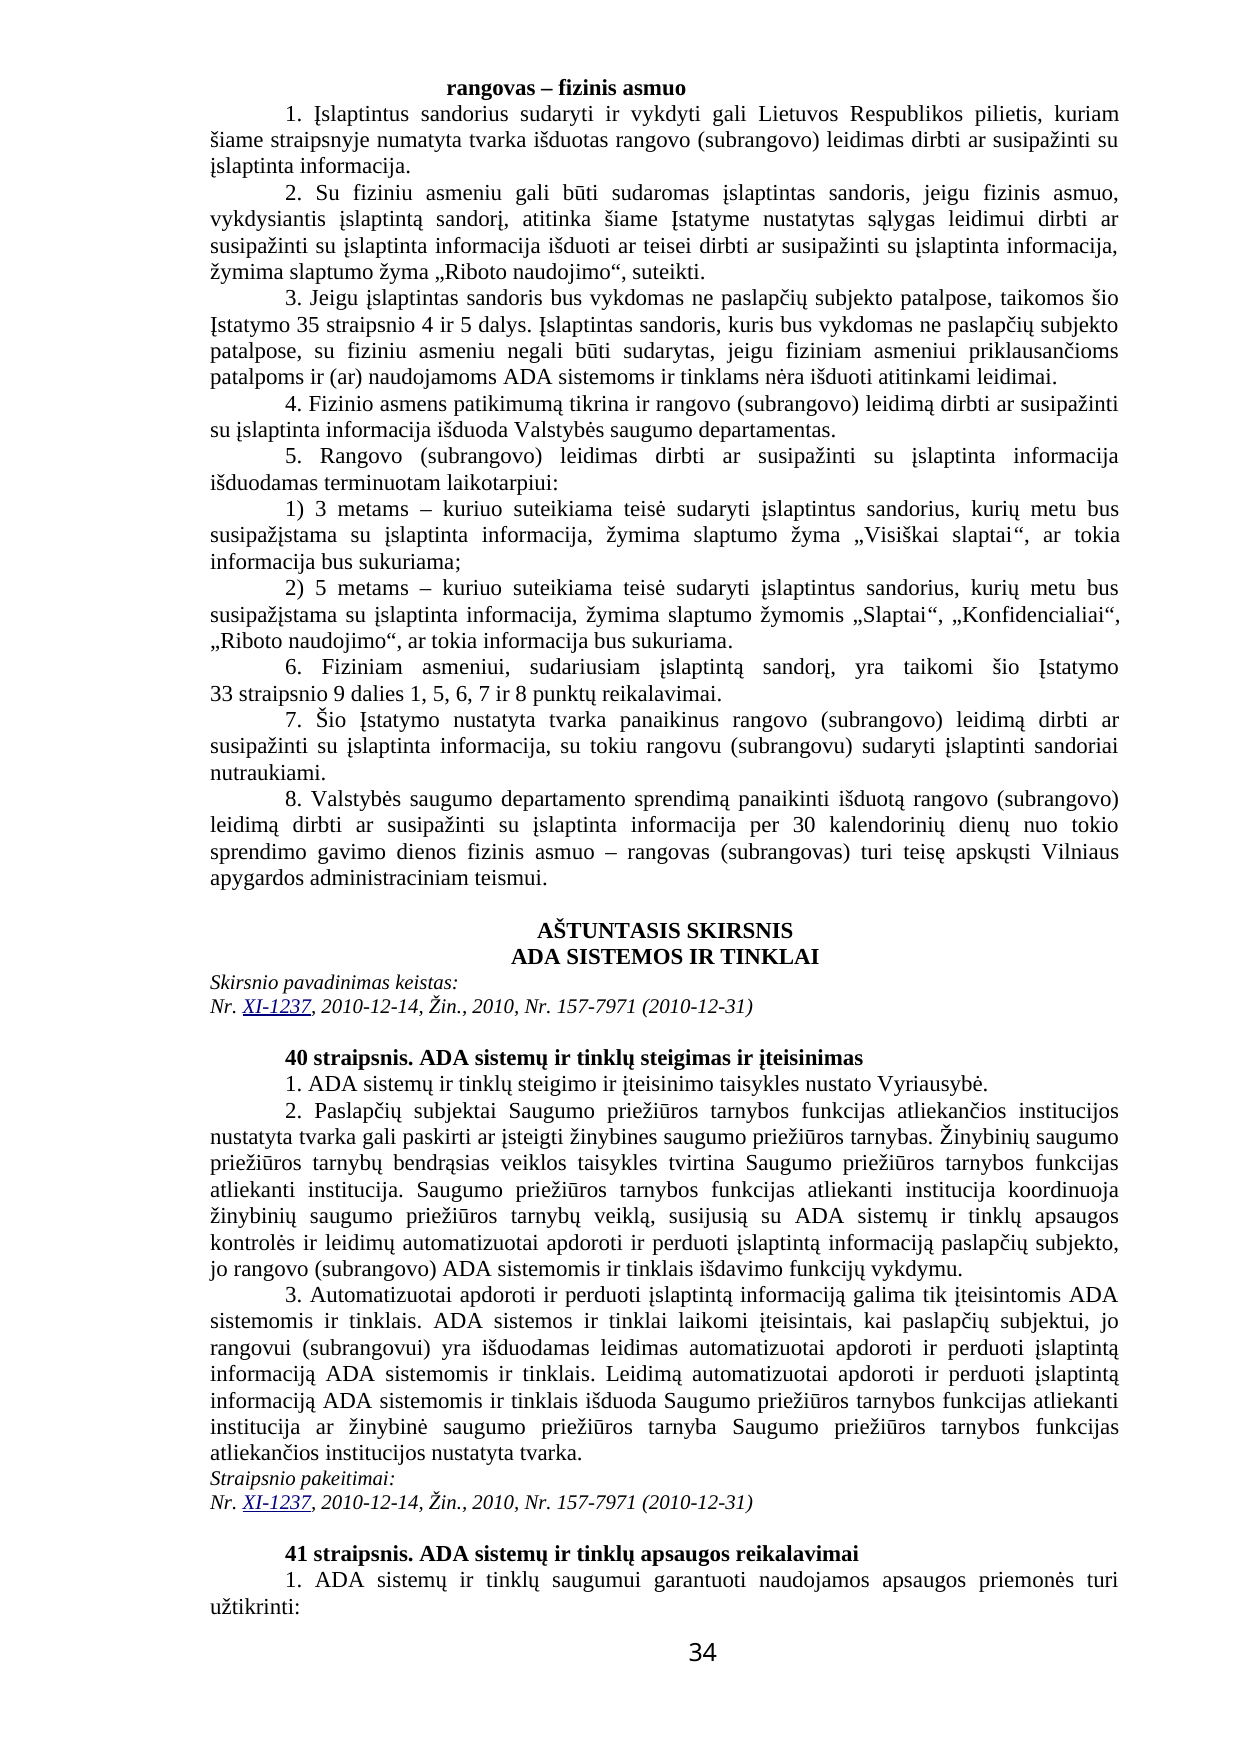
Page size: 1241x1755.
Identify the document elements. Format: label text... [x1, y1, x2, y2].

text 5. Rangovo (subrangovo) leidimas dirbti ar susipažinti su įslaptinta informacija išduodamas terminuotam laikotarpiui: [210, 442, 1120, 495]
text 3. Jeigu įslaptintas sandoris bus vykdomas ne paslapčių subjekto patalpose, taikomos šio Įstatymo 35 straipsnio 4 ir 5 dalys. Įslaptintas sandoris, kuris bus vykdomas ne paslapčių subjekto patalpose, su fiziniu asmeniu negali būti sudarytas, jeigu fiziniam asmeniui priklausančioms patalpoms ir (ar) naudojamoms ADA sistemoms ir tinklams nėra išduoti atitinkami leidimai. [210, 284, 1120, 390]
text 6. Fiziniam asmeniui, sudariusiam įslaptintą sandorį, yra taikomi šio Įstatymo 33 straipsnio 9 dalies 1, 5, 6, 7 ir 8 punktų reikalavimai. [210, 653, 1120, 706]
text Skirsnio pavadinimas keistas: [210, 969, 1120, 994]
text 2. Paslapčių subjektai Saugumo priežiūros tarnybos funkcijas atliekančios institucijos nustatyta tvarka gali paskirti ar įsteigti žinybines saugumo priežiūros tarnybas. Žinybinių saugumo priežiūros tarnybų bendrąsias veiklos taisykles tvirtina Saugumo priežiūros tarnybos funkcijas atliekanti institucija. Saugumo priežiūros tarnybos funkcijas atliekanti institucija koordinuoja žinybinių saugumo priežiūros tarnybų veiklą, susijusią su ADA sistemų ir tinklų apsaugos kontrolės ir leidimų automatizuotai apdoroti ir perduoti įslaptintą informaciją paslapčių subjekto, jo rangovo (subrangovo) ADA sistemomis ir tinklais išdavimo funkcijų vykdymu. [210, 1097, 1120, 1281]
text rangovas – fizinis asmuo [285, 73, 1120, 100]
text Nr. XI-1237, 2010-12-14, Žin., 2010, Nr. 157-7971 (2010-12-31) [210, 994, 1120, 1018]
text 1. ADA sistemų ir tinklų steigimo ir įteisinimo taisykles nustato Vyriausybė. [210, 1070, 1120, 1097]
text 7. Šio Įstatymo nustatyta tvarka panaikinus rangovo (subrangovo) leidimą dirbti ar susipažinti su įslaptinta informacija, su tokiu rangovu (subrangovu) sudaryti įslaptinti sandoriai nutraukiami. [210, 706, 1120, 785]
text 3. Automatizuotai apdoroti ir perduoti įslaptintą informaciją galima tik įteisintomis ADA sistemomis ir tinklais. ADA sistemos ir tinklai laikomi įteisintais, kai paslapčių subjektui, jo rangovui (subrangovui) yra išduodamas leidimas automatizuotai apdoroti ir perduoti įslaptintą informaciją ADA sistemomis ir tinklais. Leidimą automatizuotai apdoroti ir perduoti įslaptintą informaciją ADA sistemomis ir tinklais išduoda Saugumo priežiūros tarnybos funkcijas atliekanti institucija ar žinybinė saugumo priežiūros tarnyba Saugumo priežiūros tarnybos funkcijas atliekančios institucijos nustatyta tvarka. [210, 1281, 1120, 1466]
text 41 straipsnis. ADA sistemų ir tinklų apsaugos reikalavimai [210, 1540, 1120, 1567]
text AŠTUNTASIS SKIRSNIS [210, 917, 1120, 943]
text Straipsnio pakeitimai: [210, 1466, 1120, 1490]
text 4. Fizinio asmens patikimumą tikrina ir rangovo (subrangovo) leidimą dirbti ar susipažinti su įslaptinta informacija išduoda Valstybės saugumo departamentas. [210, 390, 1120, 442]
text ADA SISTEMOS IR TINKLAI [210, 943, 1120, 969]
text 8. Valstybės saugumo departamento sprendimą panaikinti išduotą rangovo (subrangovo) leidimą dirbti ar susipažinti su įslaptinta informacija per 30 kalendorinių dienų nuo tokio sprendimo gavimo dienos fizinis asmuo – rangovas (subrangovas) turi teisę apskųsti Vilniaus apygardos administraciniam teismui. [210, 785, 1120, 891]
text 2) 5 metams – kuriuo suteikiama teisė sudaryti įslaptintus sandorius, kurių metu bus susipažįstama su įslaptinta informacija, žymima slaptumo žymomis „Slaptai“, „Konfidencialiai“, „Riboto naudojimo“, ar tokia informacija bus sukuriama. [210, 574, 1120, 653]
text 1. ADA sistemų ir tinklų saugumui garantuoti naudojamos apsaugos priemonės turi užtikrinti: [210, 1567, 1120, 1619]
text 40 straipsnis. ADA sistemų ir tinklų steigimas ir įteisinimas [210, 1044, 1120, 1070]
text 2. Su fiziniu asmeniu gali būti sudaromas įslaptintas sandoris, jeigu fizinis asmuo, vykdysiantis įslaptintą sandorį, atitinka šiame Įstatyme nustatytas sąlygas leidimui dirbti ar susipažinti su įslaptinta informacija išduoti ar teisei dirbti ar susipažinti su įslaptinta informacija, žymima slaptumo žyma „Riboto naudojimo“, suteikti. [210, 179, 1120, 284]
text 1. Įslaptintus sandorius sudaryti ir vykdyti gali Lietuvos Respublikos pilietis, kuriam šiame straipsnyje numatyta tvarka išduotas rangovo (subrangovo) leidimas dirbti ar susipažinti su įslaptinta informacija. [210, 100, 1120, 179]
text Nr. XI-1237, 2010-12-14, Žin., 2010, Nr. 157-7971 (2010-12-31) [210, 1490, 1120, 1514]
text 1) 3 metams – kuriuo suteikiama teisė sudaryti įslaptintus sandorius, kurių metu bus susipažįstama su įslaptinta informacija, žymima slaptumo žyma „Visiškai slaptai“, ar tokia informacija bus sukuriama; [210, 495, 1120, 574]
